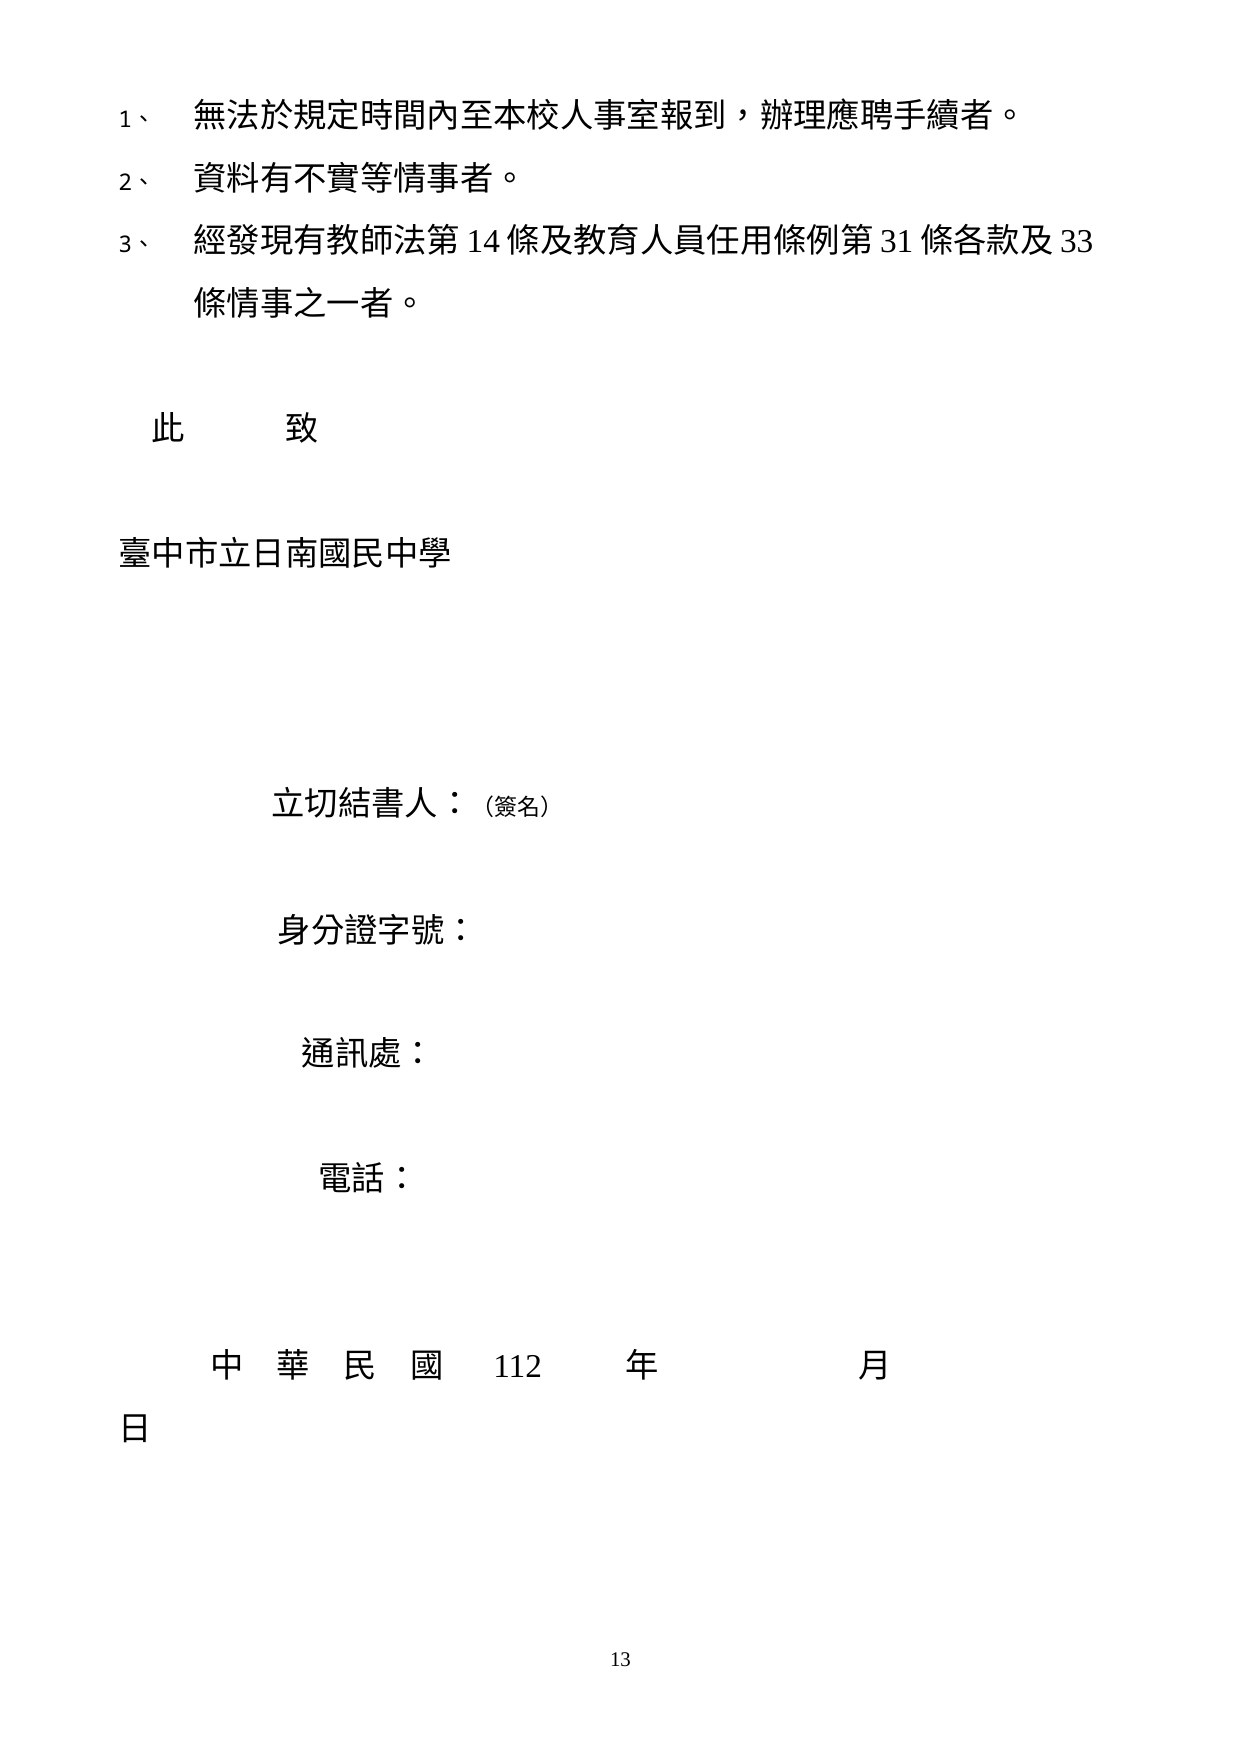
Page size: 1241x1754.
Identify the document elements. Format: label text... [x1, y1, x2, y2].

text 此 致 [118, 384, 1122, 447]
text 電話： [118, 1134, 1122, 1197]
list 經發現有教師法第14條及教育人員任用條例第31條各款及33條情事之一者。 [118, 197, 1122, 322]
text 立切結書人：（簽名） [118, 759, 1122, 822]
text 臺中市立日南國民中學 [118, 509, 1122, 572]
text 中 華 民 國 112 年 月 日 [118, 1322, 1122, 1447]
list 資料有不實等情事者。 [118, 134, 1122, 197]
list 無法於規定時間內至本校人事室報到，辦理應聘手續者。 [118, 72, 1122, 134]
text 通訊處： [118, 1009, 1122, 1072]
text 身分證字號： [118, 884, 1122, 947]
